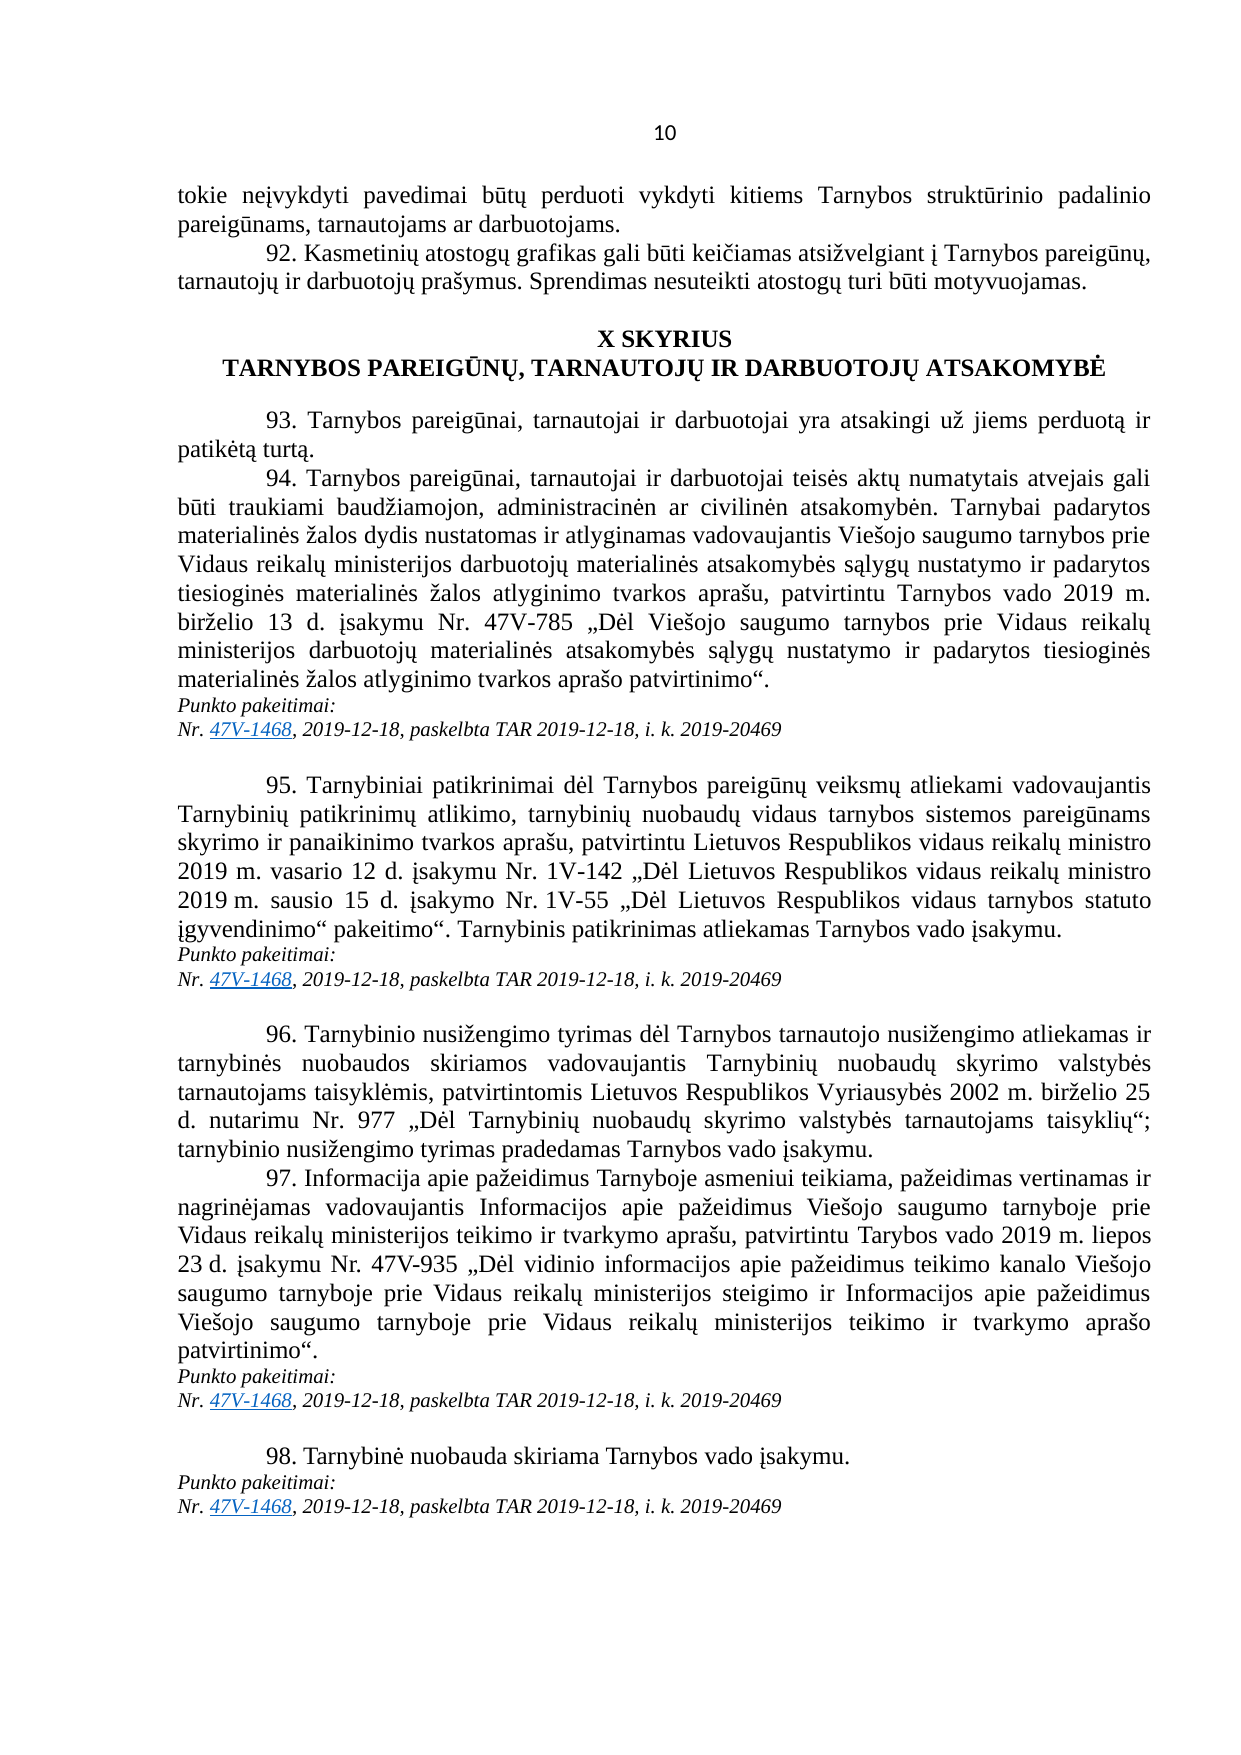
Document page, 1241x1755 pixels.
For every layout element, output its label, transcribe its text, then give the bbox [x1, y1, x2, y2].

text tokie neįvykdyti pavedimai būtų perduoti vykdyti kitiems Tarnybos struktūrinio padalinio pareigūnams, tarnautojams ar darbuotojams. [177, 180, 1152, 238]
text 95. Tarnybiniai patikrinimai dėl Tarnybos pareigūnų veiksmų atliekami vadovaujantis Tarnybinių patikrinimų atlikimo, tarnybinių nuobaudų vidaus tarnybos sistemos pareigūnams skyrimo ir panaikinimo tvarkos aprašu, patvirtintu Lietuvos Respublikos vidaus reikalų ministro 2019 m. vasario 12 d. įsakymu Nr. 1V-142 „Dėl Lietuvos Respublikos vidaus reikalų ministro 2019 m. sausio 15 d. įsakymo Nr. 1V-55 „Dėl Lietuvos Respublikos vidaus tarnybos statuto įgyvendinimo“ pakeitimo“. Tarnybinis patikrinimas atliekamas Tarnybos vado įsakymu. [177, 770, 1152, 942]
text 94. Tarnybos pareigūnai, tarnautojai ir darbuotojai teisės aktų numatytais atvejais gali būti traukiami baudžiamojon, administracinėn ar civilinėn atsakomybėn. Tarnybai padarytos materialinės žalos dydis nustatomas ir atlyginamas vadovaujantis Viešojo saugumo tarnybos prie Vidaus reikalų ministerijos darbuotojų materialinės atsakomybės sąlygų nustatymo ir padarytos tiesioginės materialinės žalos atlyginimo tvarkos aprašu, patvirtintu Tarnybos vado 2019 m. birželio 13 d. įsakymu Nr. 47V-785 „Dėl Viešojo saugumo tarnybos prie Vidaus reikalų ministerijos darbuotojų materialinės atsakomybės sąlygų nustatymo ir padarytos tiesioginės materialinės žalos atlyginimo tvarkos aprašo patvirtinimo“. [177, 463, 1152, 693]
text TARNYBOS PAREIGŪNŲ, TARNAUTOJŲ IR DARBUOTOJŲ ATSAKOMYBĖ [177, 353, 1152, 381]
text Punkto pakeitimai: [177, 942, 1152, 966]
text Nr. 47V-1468, 2019-12-18, paskelbta TAR 2019-12-18, i. k. 2019-20469 [177, 1494, 1152, 1518]
text 97. Informacija apie pažeidimus Tarnyboje asmeniui teikiama, pažeidimas vertinamas ir nagrinėjamas vadovaujantis Informacijos apie pažeidimus Viešojo saugumo tarnyboje prie Vidaus reikalų ministerijos teikimo ir tvarkymo aprašu, patvirtintu Tarybos vado 2019 m. liepos 23 d. įsakymu Nr. 47V-935 „Dėl vidinio informacijos apie pažeidimus teikimo kanalo Viešojo saugumo tarnyboje prie Vidaus reikalų ministerijos steigimo ir Informacijos apie pažeidimus Viešojo saugumo tarnyboje prie Vidaus reikalų ministerijos teikimo ir tvarkymo aprašo patvirtinimo“. [177, 1163, 1152, 1364]
text 96. Tarnybinio nusižengimo tyrimas dėl Tarnybos tarnautojo nusižengimo atliekamas ir tarnybinės nuobaudos skiriamos vadovaujantis Tarnybinių nuobaudų skyrimo valstybės tarnautojams taisyklėmis, patvirtintomis Lietuvos Respublikos Vyriausybės 2002 m. birželio 25 d. nutarimu Nr. 977 „Dėl Tarnybinių nuobaudų skyrimo valstybės tarnautojams taisyklių“; tarnybinio nusižengimo tyrimas pradedamas Tarnybos vado įsakymu. [177, 1019, 1152, 1163]
text Punkto pakeitimai: [177, 693, 1152, 717]
text 93. Tarnybos pareigūnai, tarnautojai ir darbuotojai yra atsakingi už jiems perduotą ir patikėtą turtą. [177, 406, 1152, 463]
text 92. Kasmetinių atostogų grafikas gali būti keičiamas atsižvelgiant į Tarnybos pareigūnų, tarnautojų ir darbuotojų prašymus. Sprendimas nesuteikti atostogų turi būti motyvuojamas. [177, 238, 1152, 295]
text Punkto pakeitimai: [177, 1364, 1152, 1388]
text Punkto pakeitimai: [177, 1470, 1152, 1494]
text Nr. 47V-1468, 2019-12-18, paskelbta TAR 2019-12-18, i. k. 2019-20469 [177, 1388, 1152, 1412]
text 98. Tarnybinė nuobauda skiriama Tarnybos vado įsakymu. [177, 1441, 1152, 1470]
text X SKYRIUS [177, 324, 1152, 353]
text Nr. 47V-1468, 2019-12-18, paskelbta TAR 2019-12-18, i. k. 2019-20469 [177, 966, 1152, 991]
text Nr. 47V-1468, 2019-12-18, paskelbta TAR 2019-12-18, i. k. 2019-20469 [177, 717, 1152, 741]
